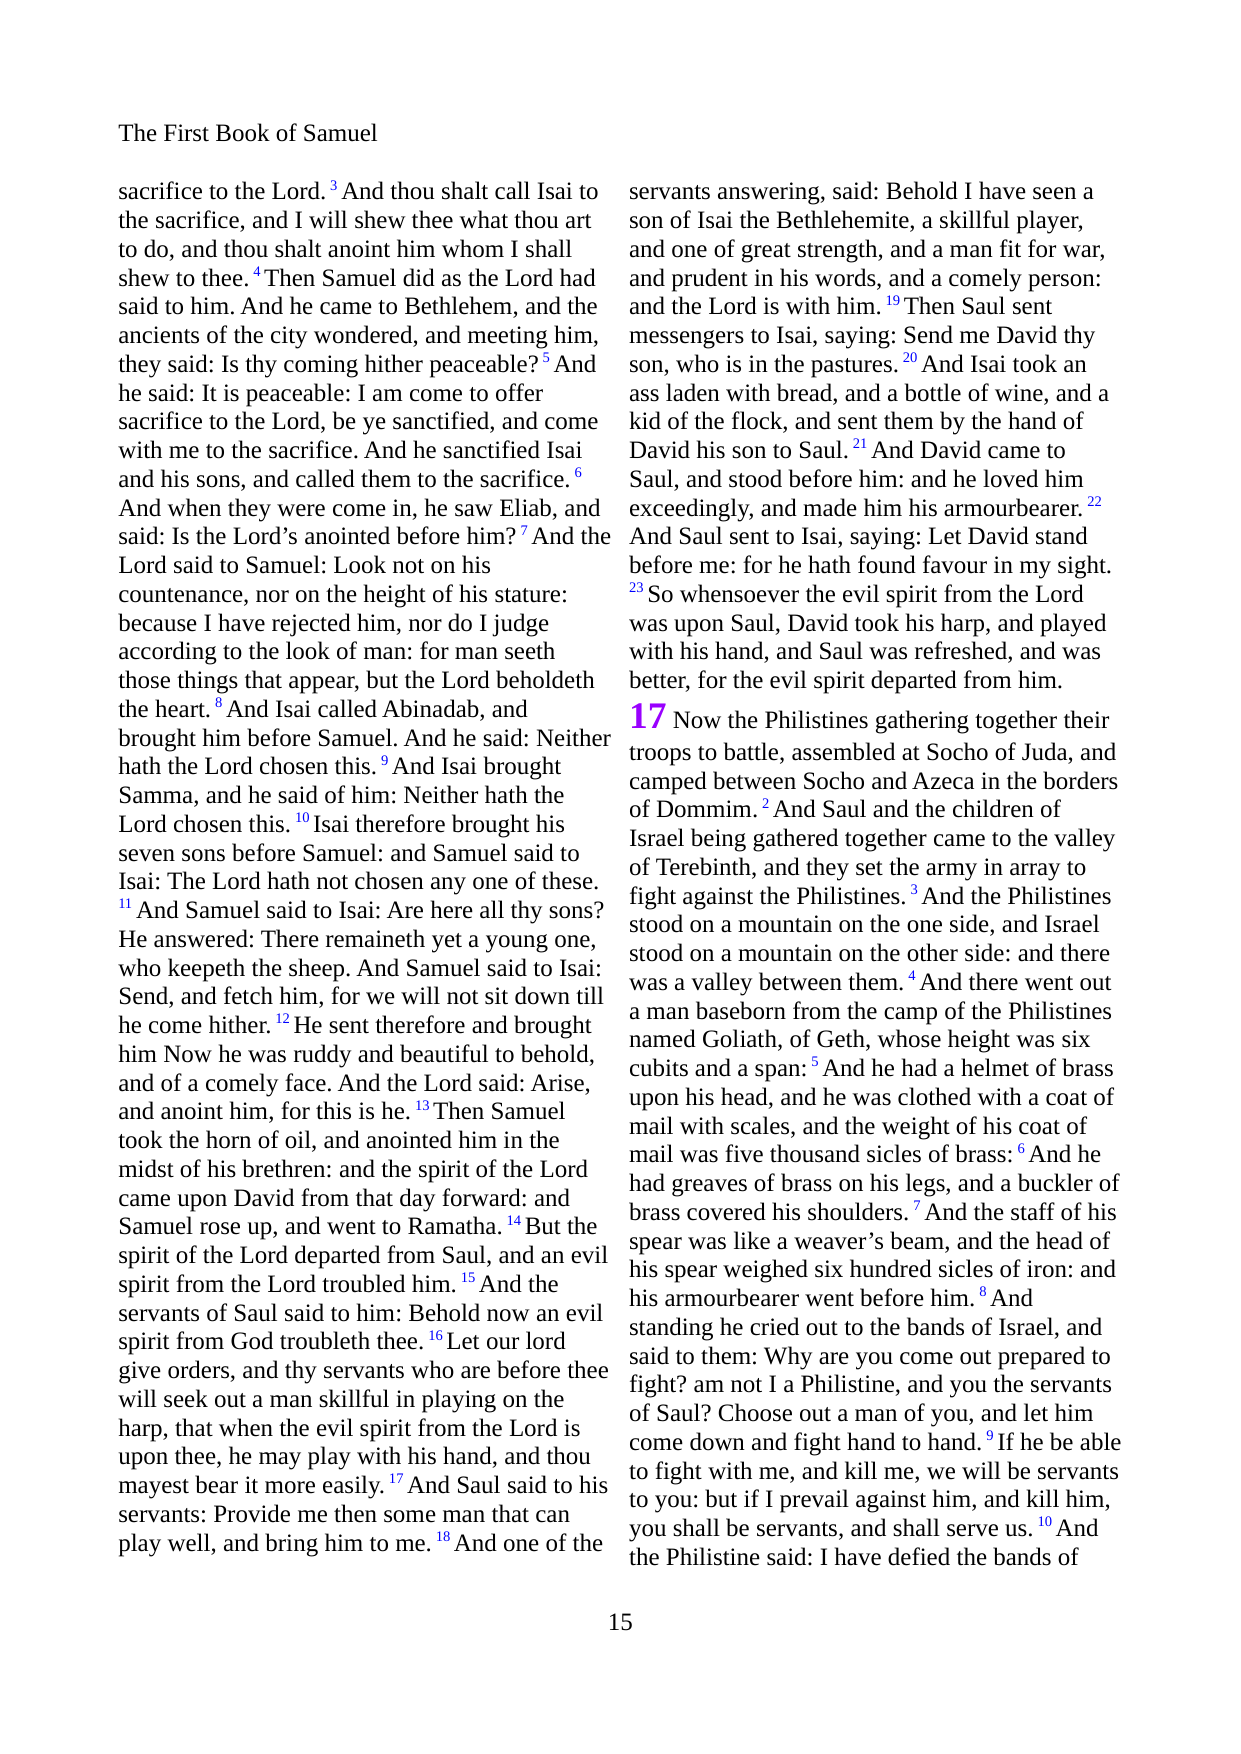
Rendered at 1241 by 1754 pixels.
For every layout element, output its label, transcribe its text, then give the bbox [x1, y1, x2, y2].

text sacrifice to the Lord. 3 And thou shalt call Isai to the sacrifice, and I will shew thee what thou art to do, and thou shalt anoint him whom I shall shew to thee. 4 Then Samuel did as the Lord had said to him. And he came to Bethlehem, and the ancients of the city wondered, and meeting him, they said: Is thy coming hither peaceable? 5 And he said: It is peaceable: I am come to offer sacrifice to the Lord, be ye sanctified, and come with me to the sacrifice. And he sanctified Isai and his sons, and called them to the sacrifice. 6 And when they were come in, he saw Eliab, and said: Is the Lord’s anointed before him? 7 And the Lord said to Samuel: Look not on his countenance, nor on the height of his stature: because I have rejected him, nor do I judge according to the look of man: for man seeth those things that appear, but the Lord beholdeth the heart. 8 And Isai called Abinadab, and brought him before Samuel. And he said: Neither hath the Lord chosen this. 9 And Isai brought Samma, and he said of him: Neither hath the Lord chosen this. 10 Isai therefore brought his seven sons before Samuel: and Samuel said to Isai: The Lord hath not chosen any one of these. 11 And Samuel said to Isai: Are here all thy sons? He answered: There remaineth yet a young one, who keepeth the sheep. And Samuel said to Isai: Send, and fetch him, for we will not sit down till he come hither. 12 He sent therefore and brought him Now he was ruddy and beautiful to behold, and of a comely face. And the Lord said: Arise, and anoint him, for this is he. 13 Then Samuel took the horn of oil, and anointed him in the midst of his brethren: and the spirit of the Lord came upon David from that day forward: and Samuel rose up, and went to Ramatha. 14 But the spirit of the Lord departed from Saul, and an evil spirit from the Lord troubled him. 15 And the servants of Saul said to him: Behold now an evil spirit from God troubleth thee. 16 Let our lord give orders, and thy servants who are before thee will seek out a man skillful in playing on the harp, that when the evil spirit from the Lord is upon thee, he may play with his hand, and thou mayest bear it more easily. 17 And Saul said to his servants: Provide me then some man that can play well, and bring him to me. 18 And one of the [118, 176, 611, 1556]
text servants answering, said: Behold I have seen a son of Isai the Bethlehemite, a skillful player, and one of great strength, and a man fit for war, and prudent in his words, and a comely person: and the Lord is with him. 19 Then Saul sent messengers to Isai, saying: Send me David thy son, who is in the pastures. 20 And Isai took an ass laden with bread, and a bottle of wine, and a kid of the flock, and sent them by the hand of David his son to Saul. 21 And David came to Saul, and stood before him: and he loved him exceedingly, and made him his armourbearer. 22 And Saul sent to Isai, saying: Let David stand before me: for he hath found favour in my sight. 23 So whensoever the evil spirit from the Lord was upon Saul, David took his harp, and played with his hand, and Saul was refreshed, and was better, for the evil spirit departed from him. [629, 176, 1122, 694]
text 17 Now the Philistines gathering together their troops to battle, assembled at Socho of Juda, and camped between Socho and Azeca in the borders of Dommim. 2 And Saul and the children of Israel being gathered together came to the valley of Terebinth, and they set the army in array to fight against the Philistines. 3 And the Philistines stood on a mountain on the one side, and Israel stood on a mountain on the other side: and there was a valley between them. 4 And there went out a man baseborn from the camp of the Philistines named Goliath, of Geth, whose height was six cubits and a span: 5 And he had a helmet of brass upon his head, and he was clothed with a coat of mail with scales, and the weight of his coat of mail was five thousand sicles of brass: 6 And he had greaves of brass on his legs, and a buckler of brass covered his shoulders. 7 And the staff of his spear was like a weaver’s beam, and the head of his spear weighed six hundred sicles of iron: and his armourbearer went before him. 8 And standing he cried out to the bands of Israel, and said to them: Why are you come out prepared to fight? am not I a Philistine, and you the servants of Saul? Choose out a man of you, and let him come down and fight hand to hand. 9 If he be able to fight with me, and kill me, we will be servants to you: but if I prevail against him, and kill him, you shall be servants, and shall serve us. 10 And the Philistine said: I have defied the bands of [629, 694, 1122, 1571]
